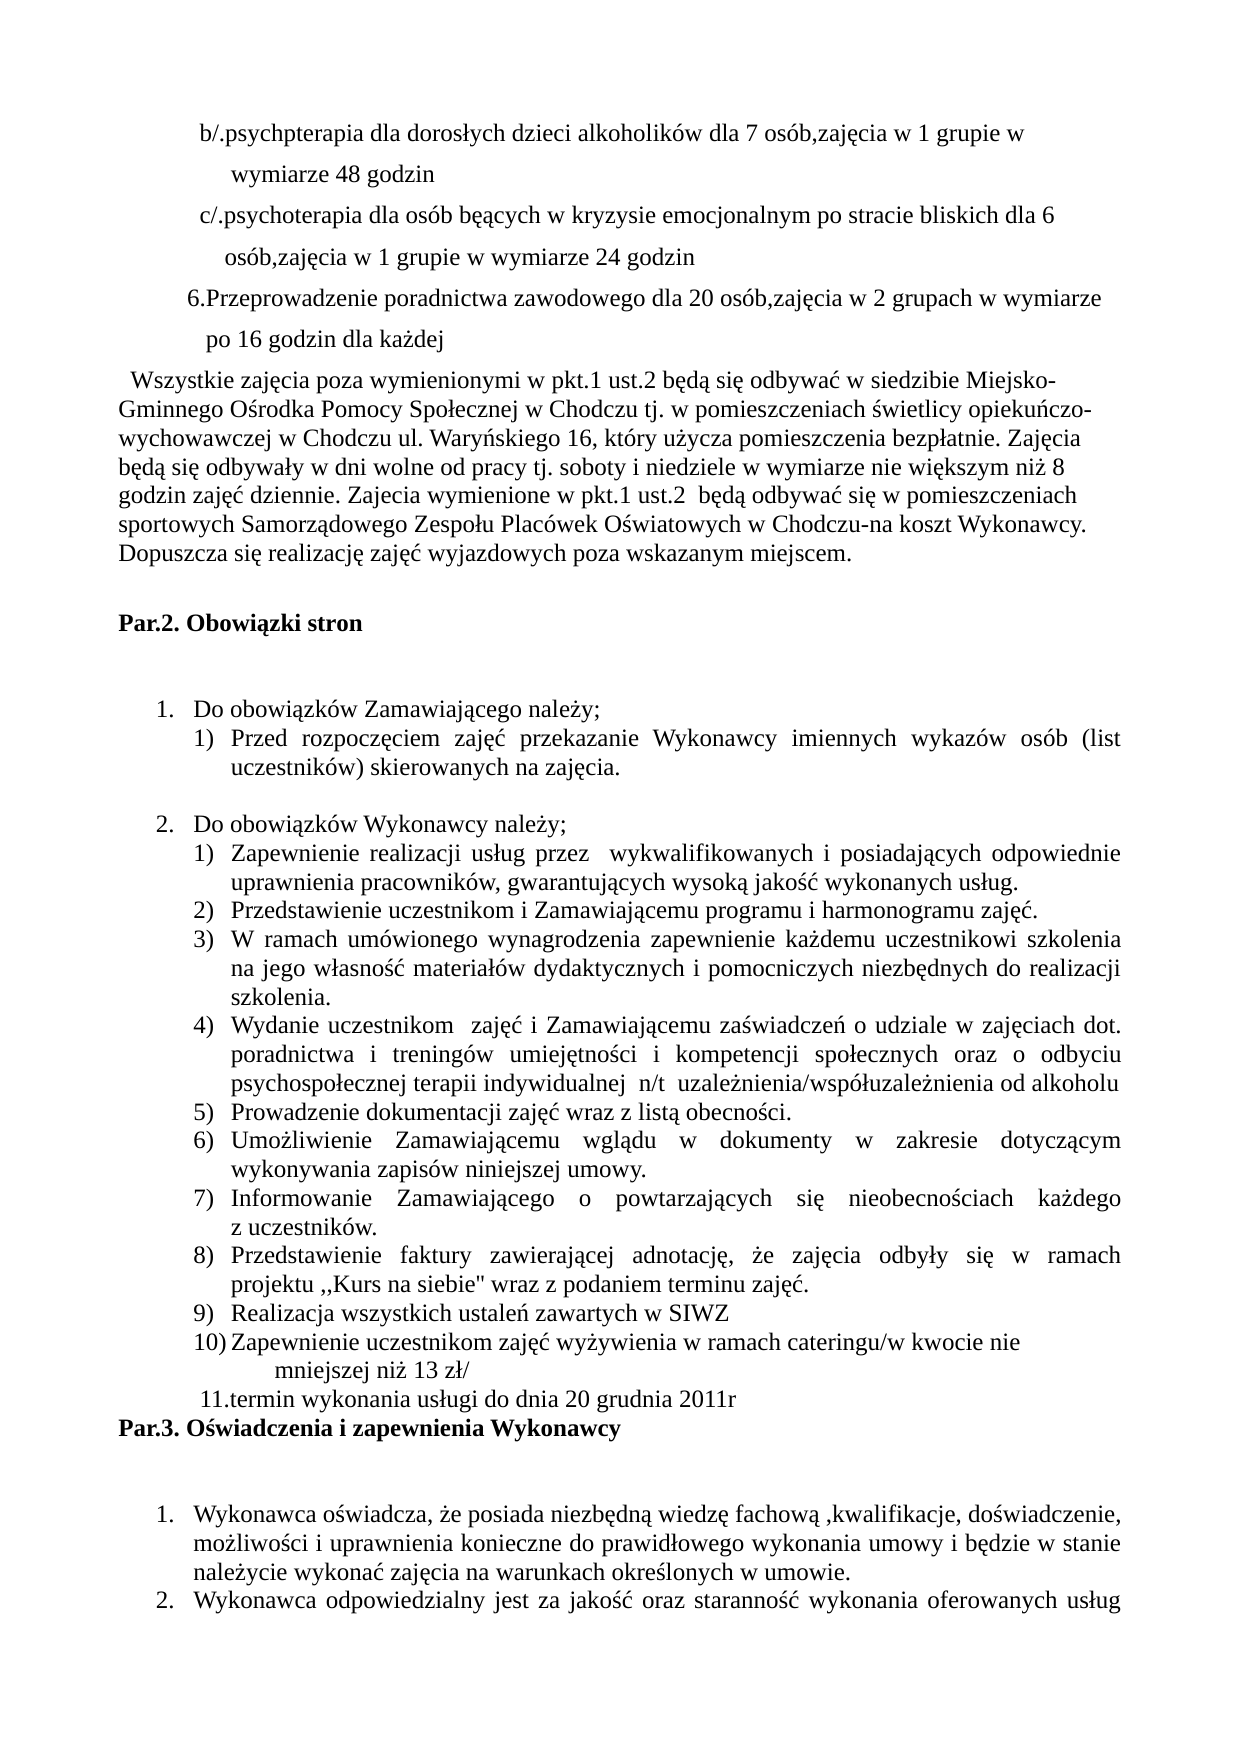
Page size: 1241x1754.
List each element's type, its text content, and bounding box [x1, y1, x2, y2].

list Przedstawienie faktury zawierającej adnotację, że zajęcia odbyły się w ramach projektu ,,Kurs na siebie'' wraz z podaniem terminu zajęć. [193, 1241, 1122, 1298]
list Przedstawienie uczestnikom i Zamawiającemu programu i harmonogramu zajęć. [193, 896, 1122, 924]
list Wykonawca odpowiedzialny jest za jakość oraz staranność wykonania oferowanych usług [156, 1586, 1122, 1614]
text 6.Przeprowadzenie poradnictwa zawodowego dla 20 osób,zajęcia w 2 grupach w wymiarze [118, 283, 1122, 312]
text Wszystkie zajęcia poza wymienionymi w pkt.1 ust.2 będą się odbywać w siedzibie Miejsko- Gminnego Ośrodka Pomocy Społecznej w Chodczu tj. w pomieszczeniach świetlicy opiekuńczo- wychowawczej w Chodczu ul. Waryńskiego 16, który użycza pomieszczenia bezpłatnie. Zajęcia będą się odbywały w dni wolne od pracy tj. soboty i niedziele w wymiarze nie większym niż 8 godzin zajęć dziennie. Zajecia wymienione w pkt.1 ust.2 będą odbywać się w pomieszczeniach sportowych Samorządowego Zespołu Placówek Oświatowych w Chodczu-na koszt Wykonawcy. Dopuszcza się realizację zajęć wyjazdowych poza wskazanym miejscem. [118, 366, 1122, 567]
list Zapewnienie uczestnikom zajęć wyżywienia w ramach cateringu/w kwocie nie [193, 1327, 1122, 1356]
list mniejszej niż 13 zł/ [231, 1356, 1122, 1384]
text Par.2. Obowiązki stron [118, 608, 1122, 637]
text wymiarze 48 godzin [118, 159, 1122, 188]
text b/.psychpterapia dla dorosłych dzieci alkoholików dla 7 osób,zajęcia w 1 grupie w [118, 118, 1122, 147]
list Do obowiązków Wykonawcy należy; [156, 809, 1122, 838]
list Wydanie uczestnikom zajęć i Zamawiającemu zaświadczeń o udziale w zajęciach dot. poradnictwa i treningów umiejętności i kompetencji społecznych oraz o odbyciu psychospołecznej terapii indywidualnej n/t uzależnienia/współuzależnienia od alkoholu [193, 1011, 1122, 1097]
text osób,zajęcia w 1 grupie w wymiarze 24 godzin [118, 242, 1122, 271]
text 11.termin wykonania usługi do dnia 20 grudnia 2011r [118, 1384, 1122, 1413]
text po 16 godzin dla każdej [118, 324, 1122, 353]
list Umożliwienie Zamawiającemu wglądu w dokumenty w zakresie dotyczącym wykonywania zapisów niniejszej umowy. [193, 1126, 1122, 1183]
text c/.psychoterapia dla osób bęących w kryzysie emocjonalnym po stracie bliskich dla 6 [118, 201, 1122, 229]
list Informowanie Zamawiającego o powtarzających się nieobecnościach każdego z uczestników. [193, 1183, 1122, 1241]
list W ramach umówionego wynagrodzenia zapewnienie każdemu uczestnikowi szkolenia na jego własność materiałów dydaktycznych i pomocniczych niezbędnych do realizacji szkolenia. [193, 924, 1122, 1011]
list Przed rozpoczęciem zajęć przekazanie Wykonawcy imiennych wykazów osób (list uczestników) skierowanych na zajęcia. [193, 723, 1122, 781]
list Do obowiązków Zamawiającego należy; [156, 694, 1122, 723]
list Zapewnienie realizacji usług przez wykwalifikowanych i posiadających odpowiednie uprawnienia pracowników, gwarantujących wysoką jakość wykonanych usług. [193, 838, 1122, 896]
list Prowadzenie dokumentacji zajęć wraz z listą obecności. [193, 1097, 1122, 1126]
text Par.3. Oświadczenia i zapewnienia Wykonawcy [118, 1413, 1122, 1442]
list Wykonawca oświadcza, że posiada niezbędną wiedzę fachową ,kwalifikacje, doświadczenie, możliwości i uprawnienia konieczne do prawidłowego wykonania umowy i będzie w stanie należycie wykonać zajęcia na warunkach określonych w umowie. [156, 1499, 1122, 1586]
list Realizacja wszystkich ustaleń zawartych w SIWZ [193, 1298, 1122, 1327]
